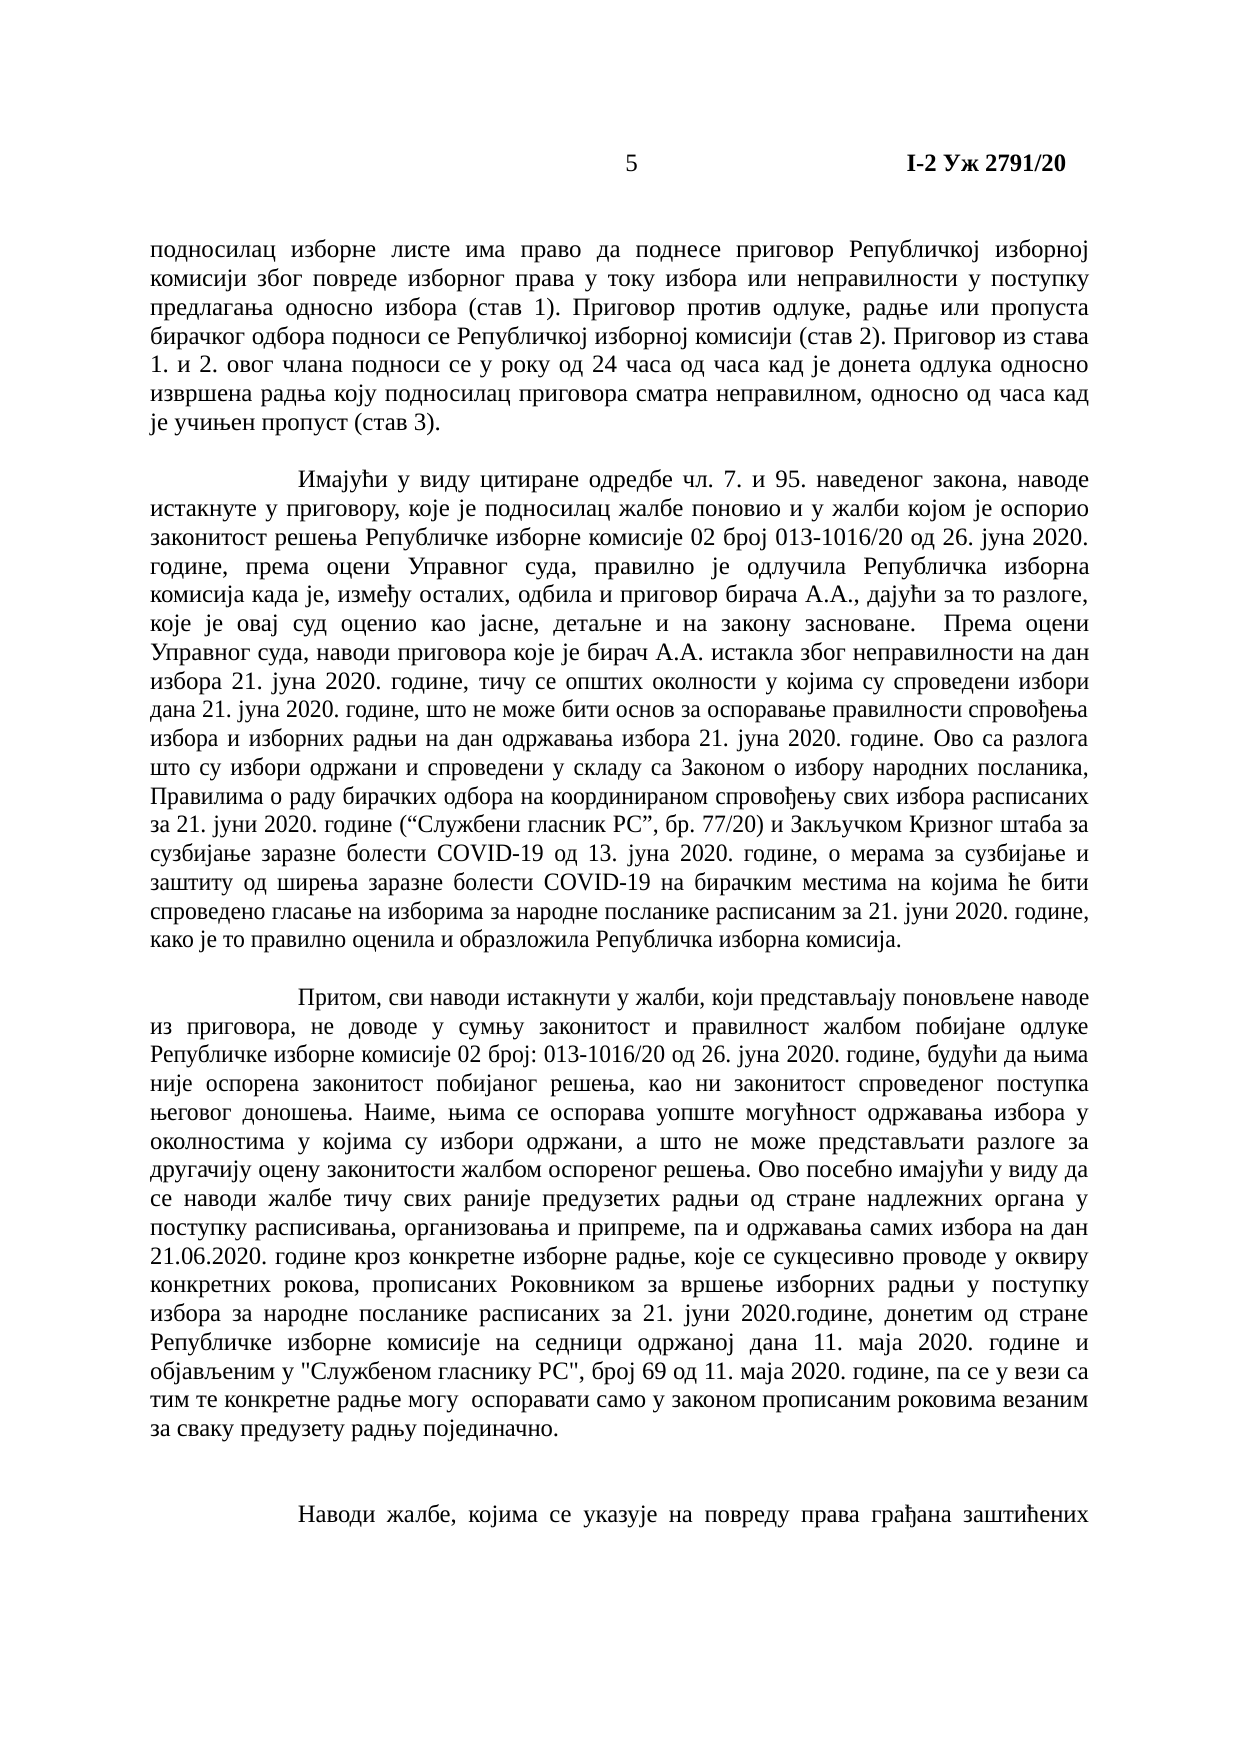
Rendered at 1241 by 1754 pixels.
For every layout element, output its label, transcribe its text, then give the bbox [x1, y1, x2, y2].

text Имајући у виду цитиране одредбе чл. 7. и 95. наведеног закона, наводе истакнуте у приговору, које је подносилац жалбе поновио и у жалби којом је оспорио законитост решења Републичке изборне комисије 02 број 013-1016/20 од 26. јуна 2020. године, према оцени Управног суда, правилно је одлучила Републичка изборна комисија када је, између осталих, одбила и приговор бирача А.А., дајући за то разлоге, које је овај суд оценио као јасне, детаљне и на закону засноване. Према оцени Управног суда, наводи приговора које је бирач А.А. истакла због неправилности на дан избора 21. јуна 2020. године, тичу се општих околности у којима су спроведени избори дана 21. јуна 2020. године, што не може бити основ за оспоравање правилности спровођења избора и изборних радњи на дан одржавања избора 21. јуна 2020. године. Ово са разлога што су избори одржани и спроведени у складу са Законом о избору народних посланика, Правилима о раду бирачких одбора на координираном спровођењу свих избора расписаних за 21. јуни 2020. године (“Службени гласник РС”, бр. 77/20) и Закључком Кризног штаба за сузбијање заразне болести COVID-19 од 13. јуна 2020. године, о мерама за сузбијање и заштиту од ширења заразне болести COVID-19 на бирачким местима на којима ће бити спроведено гласање на изборима за народне посланике расписаним за 21. јуни 2020. године, како је то правилно оценила и образложила Републичка изборна комисија. [150, 464, 1090, 953]
text подносилац изборне листе има право да поднесе приговор Републичкој изборној комисији због повреде изборног права у току избора или неправилности у поступку предлагања односно избора (став 1). Приговор против одлуке, радње или пропуста бирачког одбора подноси се Републичкој изборној комисији (став 2). Приговор из става 1. и 2. овог члана подноси се у року од 24 часа од часа кад је донета одлука односно извршена радња коју подносилац приговора сматра неправилном, односно од часа кад је учињен пропуст (став 3). [150, 234, 1090, 436]
text Наводи жалбе, којима се указује на повреду права грађана заштићених [150, 1499, 1090, 1528]
text Притом, сви наводи истакнути у жалби, који представљају поновљене наводе из приговора, не доводе у сумњу законитост и правилност жалбом побијане одлуке Републичке изборне комисије 02 број: 013-1016/20 од 26. јуна 2020. године, будући да њима није оспорена законитост побијаног решења, као ни законитост спроведеног поступка његовог доношења. Наиме, њима се оспорава уопште могућност одржавања избора у околностима у којима су избори одржани, а што не може представљати разлоге за другачију оцену законитости жалбом оспореног решења. Ово посебно имајући у виду да се наводи жалбе тичу свих раније предузетих радњи од стране надлежних органа у поступку расписивања, организовања и припреме, па и одржавања самих избора на дан 21.06.2020. године кроз конкретне изборне радње, које се сукцесивно проводе у оквиру конкретних рокова, прописаних Роковником за вршење изборних радњи у поступку избора за народне посланике расписаних за 21. јуни 2020.године, донетим од стране Републичке изборне комисије на седници одржаној дана 11. маја 2020. године и објављеним у "Службеном гласнику РС", број 69 од 11. маја 2020. године, па се у вези са тим те конкретне радње могу оспоравати само у законом прописаним роковима везаним за сваку предузету радњу појединачно. [150, 982, 1090, 1442]
